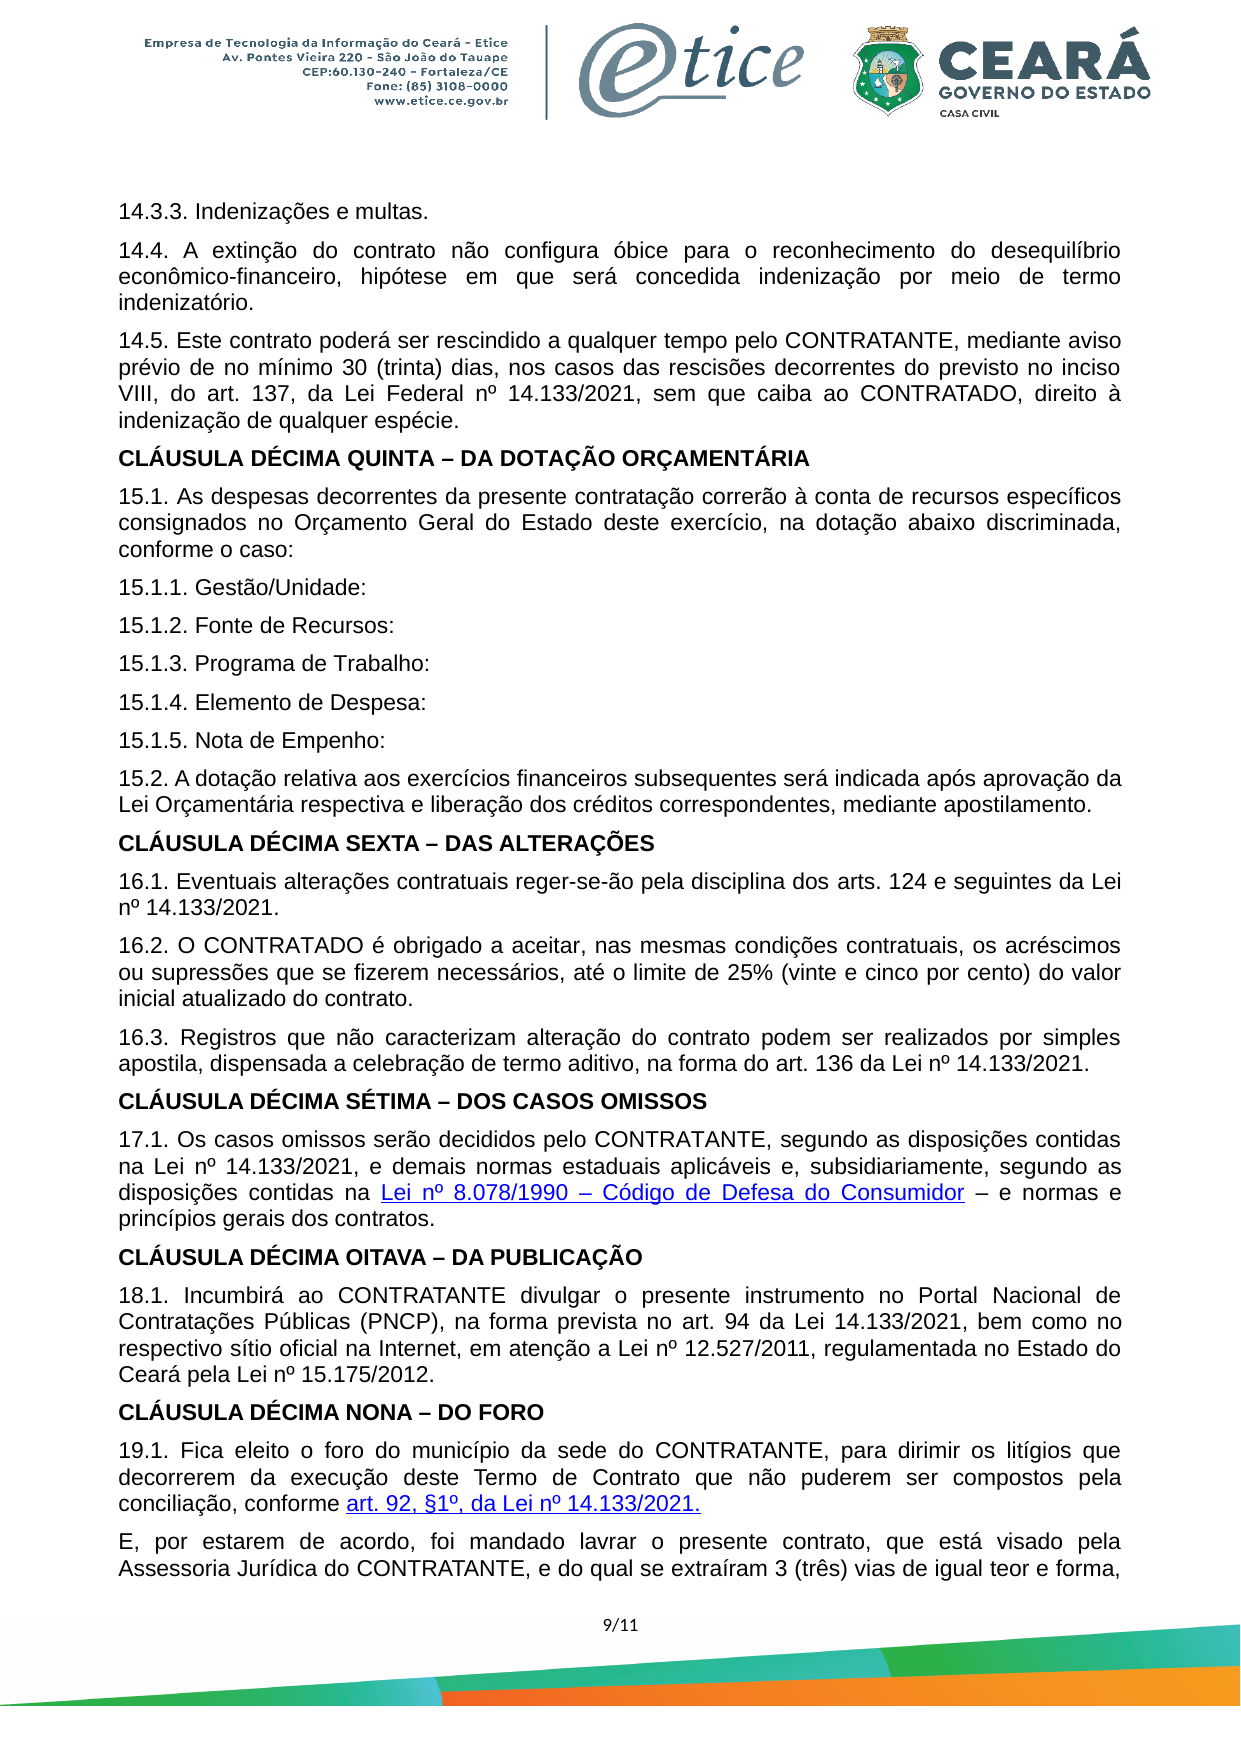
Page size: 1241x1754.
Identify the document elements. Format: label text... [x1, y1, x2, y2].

text 15.1.5. Nota de Empenho: [118, 727, 1122, 753]
text 15.1.1. Gestão/Unidade: [118, 574, 1122, 600]
text CLÁUSULA DÉCIMA NONA – DO FORO [118, 1399, 1122, 1425]
picture [146, 23, 1149, 120]
text 15.1.3. Programa de Trabalho: [118, 650, 1122, 677]
text 15.1.2. Fonte de Recursos: [118, 612, 1122, 638]
text CLÁUSULA DÉCIMA SÉTIMA – DOS CASOS OMISSOS [118, 1088, 1122, 1114]
text 15.1.4. Elemento de Despesa: [118, 689, 1122, 715]
text 16.2. O CONTRATADO é obrigado a aceitar, nas mesmas condições contratuais, os acréscimos ou supressões que se fizerem necessários, até o limite de 25% (vinte e cinco por cento) do valor inicial atualizado do contrato. [118, 932, 1122, 1012]
text 16.3. Registros que não caracterizam alteração do contrato podem ser realizados por simples apostila, dispensada a celebração de termo aditivo, na forma do art. 136 da Lei nº 14.133/2021. [118, 1023, 1122, 1076]
text CLÁUSULA DÉCIMA SEXTA – DAS ALTERAÇÕES [118, 830, 1122, 856]
text 17.1. Os casos omissos serão decididos pelo CONTRATANTE, segundo as disposições contidas na Lei nº 14.133/2021, e demais normas estaduais aplicáveis e, subsidiariamente, segundo as disposições contidas na Lei nº 8.078/1990 – Código de Defesa do Consumidor – e normas e princípios gerais dos contratos. [118, 1126, 1122, 1232]
text 14.4. A extinção do contrato não configura óbice para o reconhecimento do desequilíbrio econômico-financeiro, hipótese em que será concedida indenização por meio de termo indenizatório. [118, 237, 1122, 316]
text CLÁUSULA DÉCIMA OITAVA – DA PUBLICAÇÃO [118, 1243, 1122, 1270]
picture [0, 1621, 1241, 1707]
text 15.1. As despesas decorrentes da presente contratação correrão à conta de recursos específicos consignados no Orçamento Geral do Estado deste exercício, na dotação abaixo discriminada, conforme o caso: [118, 483, 1122, 562]
text E, por estarem de acordo, foi mandado lavrar o presente contrato, que está visado pela Assessoria Jurídica do CONTRATANTE, e do qual se extraíram 3 (três) vias de igual teor e forma, [118, 1528, 1122, 1581]
text 18.1. Incumbirá ao CONTRATANTE divulgar o presente instrumento no Portal Nacional de Contratações Públicas (PNCP), na forma prevista no art. 94 da Lei 14.133/2021, bem como no respectivo sítio oficial na Internet, em atenção a Lei nº 12.527/2011, regulamentada no Estado do Ceará pela Lei nº 15.175/2012. [118, 1282, 1122, 1387]
text 14.5. Este contrato poderá ser rescindido a qualquer tempo pelo CONTRATANTE, mediante aviso prévio de no mínimo 30 (trinta) dias, nos casos das rescisões decorrentes do previsto no inciso VIII, do art. 137, da Lei Federal nº 14.133/2021, sem que caiba ao CONTRATADO, direito à indenização de qualquer espécie. [118, 327, 1122, 433]
text 16.1. Eventuais alterações contratuais reger-se-ão pela disciplina dos arts. 124 e seguintes da Lei nº 14.133/2021. [118, 868, 1122, 921]
text 15.2. A dotação relativa aos exercícios financeiros subsequentes será indicada após aprovação da Lei Orçamentária respectiva e liberação dos créditos correspondentes, mediante apostilamento. [118, 765, 1122, 818]
text 14.3.3. Indenizações e multas. [118, 198, 1122, 225]
text 19.1. Fica eleito o foro do município da sede do CONTRATANTE, para dirimir os litígios que decorrerem da execução deste Termo de Contrato que não puderem ser compostos pela conciliação, conforme art. 92, §1º, da Lei nº 14.133/2021. [118, 1437, 1122, 1516]
text CLÁUSULA DÉCIMA QUINTA – DA DOTAÇÃO ORÇAMENTÁRIA [118, 445, 1122, 471]
